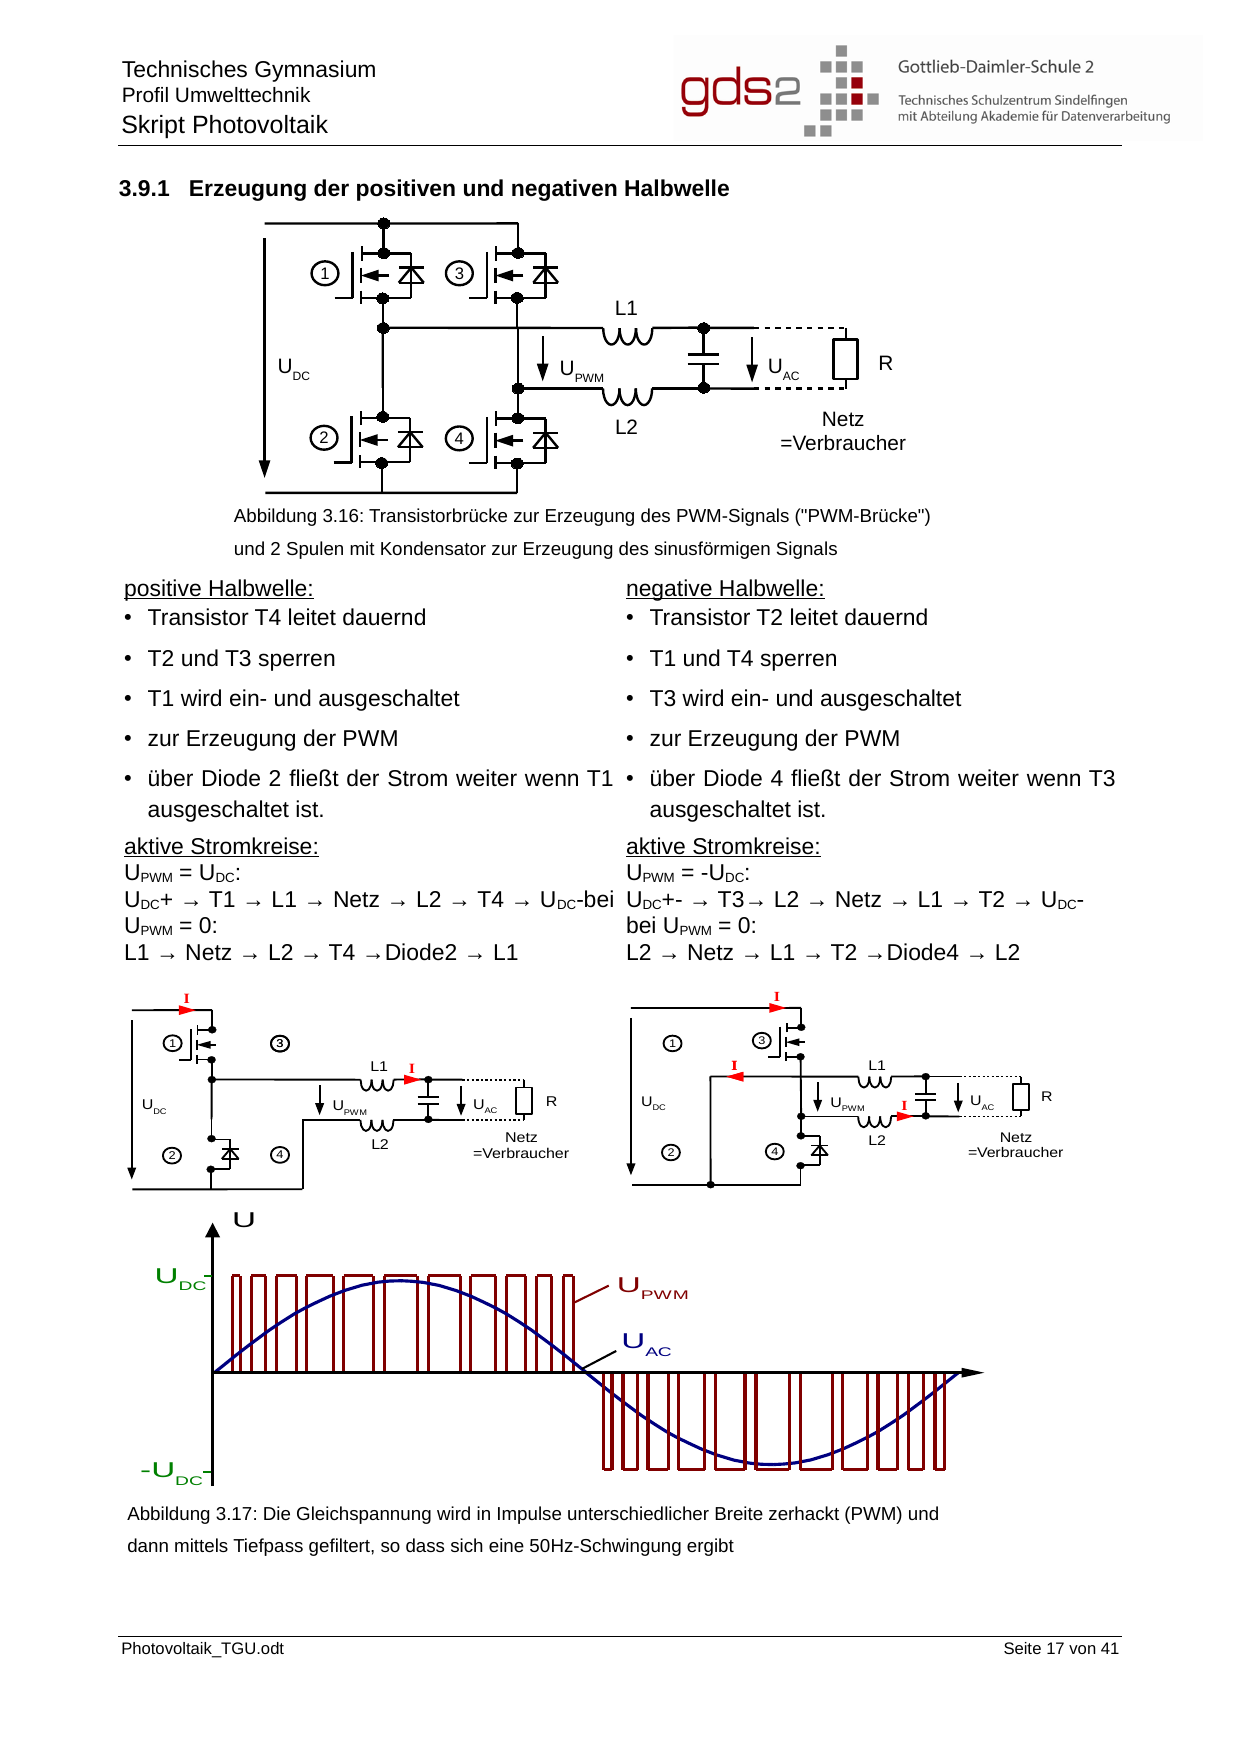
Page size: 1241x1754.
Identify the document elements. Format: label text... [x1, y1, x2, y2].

table_header negative Halbwelle: Transistor T2 leitet dauernd T1 und T4 sperren T3 wird ein- und ausgeschaltet zur Erzeugung der PWM über Diode 4 fließt der Strom weiter wenn T3 ausgeschaltet ist. aktive Stromkreise: UPWM = -UDC: UDC+- → T3→ L2 → Netz → L1 → T2 → UDC- bei UPWM = 0: L2 → Netz → L1 → T2 →Diode4 → L2 [620, 569, 1122, 971]
text Abbildung 3.16: Transistorbrücke zur Erzeugung des PWM-Signals ("PWM-Brücke") und 2 Spulen mit Kondensator zur Erzeugung des sinusförmigen Signals [234, 218, 962, 559]
subtitle Erzeugung der positiven und negativen Halbwelle [112, 175, 1122, 201]
picture [673, 35, 1204, 141]
table_cell [620, 971, 1122, 1193]
table_cell [118, 971, 620, 1193]
table_header positive Halbwelle: Transistor T4 leitet dauernd T2 und T3 sperren T1 wird ein- und ausgeschaltet zur Erzeugung der PWM über Diode 2 fließt der Strom weiter wenn T1 ausgeschaltet ist. aktive Stromkreise: UPWM = UDC: UDC+ → T1 → L1 → Netz → L2 → T4 → UDC-bei UPWM = 0: L1 → Netz → L2 → T4 →Diode2 → L1 [118, 569, 620, 971]
text Abbildung 3.17: Die Gleichspannung wird in Impulse unterschiedlicher Breite zerhackt (PWM) und dann mittels Tiefpass gefiltert, so dass sich eine 50Hz-Schwingung ergibt [127, 1203, 984, 1556]
